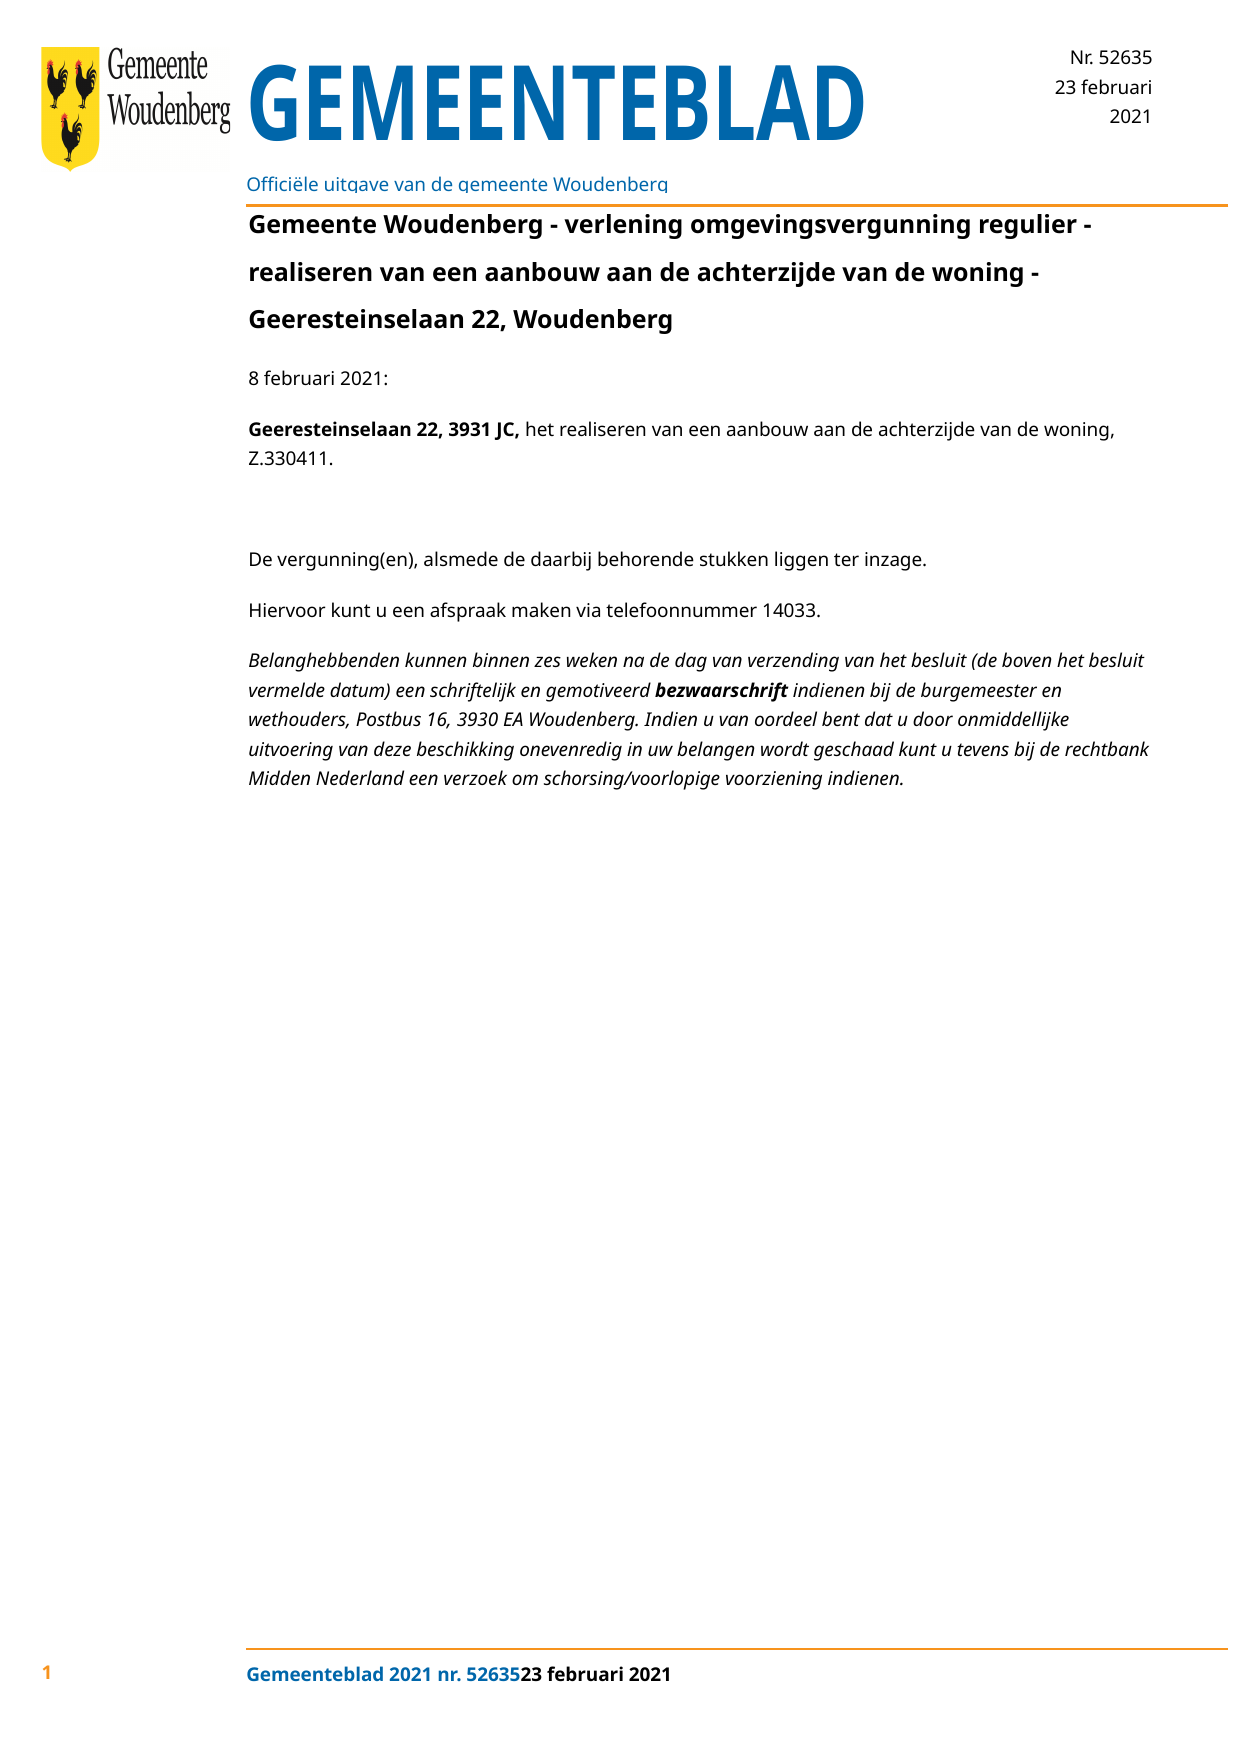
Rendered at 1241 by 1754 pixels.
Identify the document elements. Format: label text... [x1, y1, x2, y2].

text Geeresteinselaan 22, 3931 JC, het realiseren van een aanbouw aan de achterzijde van de woning, Z.330411. [248, 416, 1152, 471]
text Gemeente Woudenberg - verlening omgevingsvergunning regulier - realiseren van een aanbouw aan de achterzijde van de woning - Geeresteinselaan 22, Woudenberg [248, 207, 1152, 336]
picture [41, 47, 231, 172]
text Hiervoor kunt u een afspraak maken via telefoonnummer 14033. [248, 597, 1152, 622]
text 8 februari 2021: [248, 366, 1152, 391]
text De vergunning(en), alsmede de daarbij behorende stukken liggen ter inzage. [248, 546, 1152, 572]
text Belanghebbenden kunnen binnen zes weken na de dag van verzending van het besluit (de boven het besluit vermelde datum) een schriftelijk en gemotiveerd bezwaarschrift indienen bij de burgemeester en wethouders, Postbus 16, 3930 EA Woudenberg. Indien u van oordeel bent dat u door onmiddellijke uitvoering van deze beschikking onevenredig in uw belangen wordt geschaad kunt u tevens bij de rechtbank Midden Nederland een verzoek om schorsing/voorlopige voorziening indienen. [248, 647, 1152, 791]
